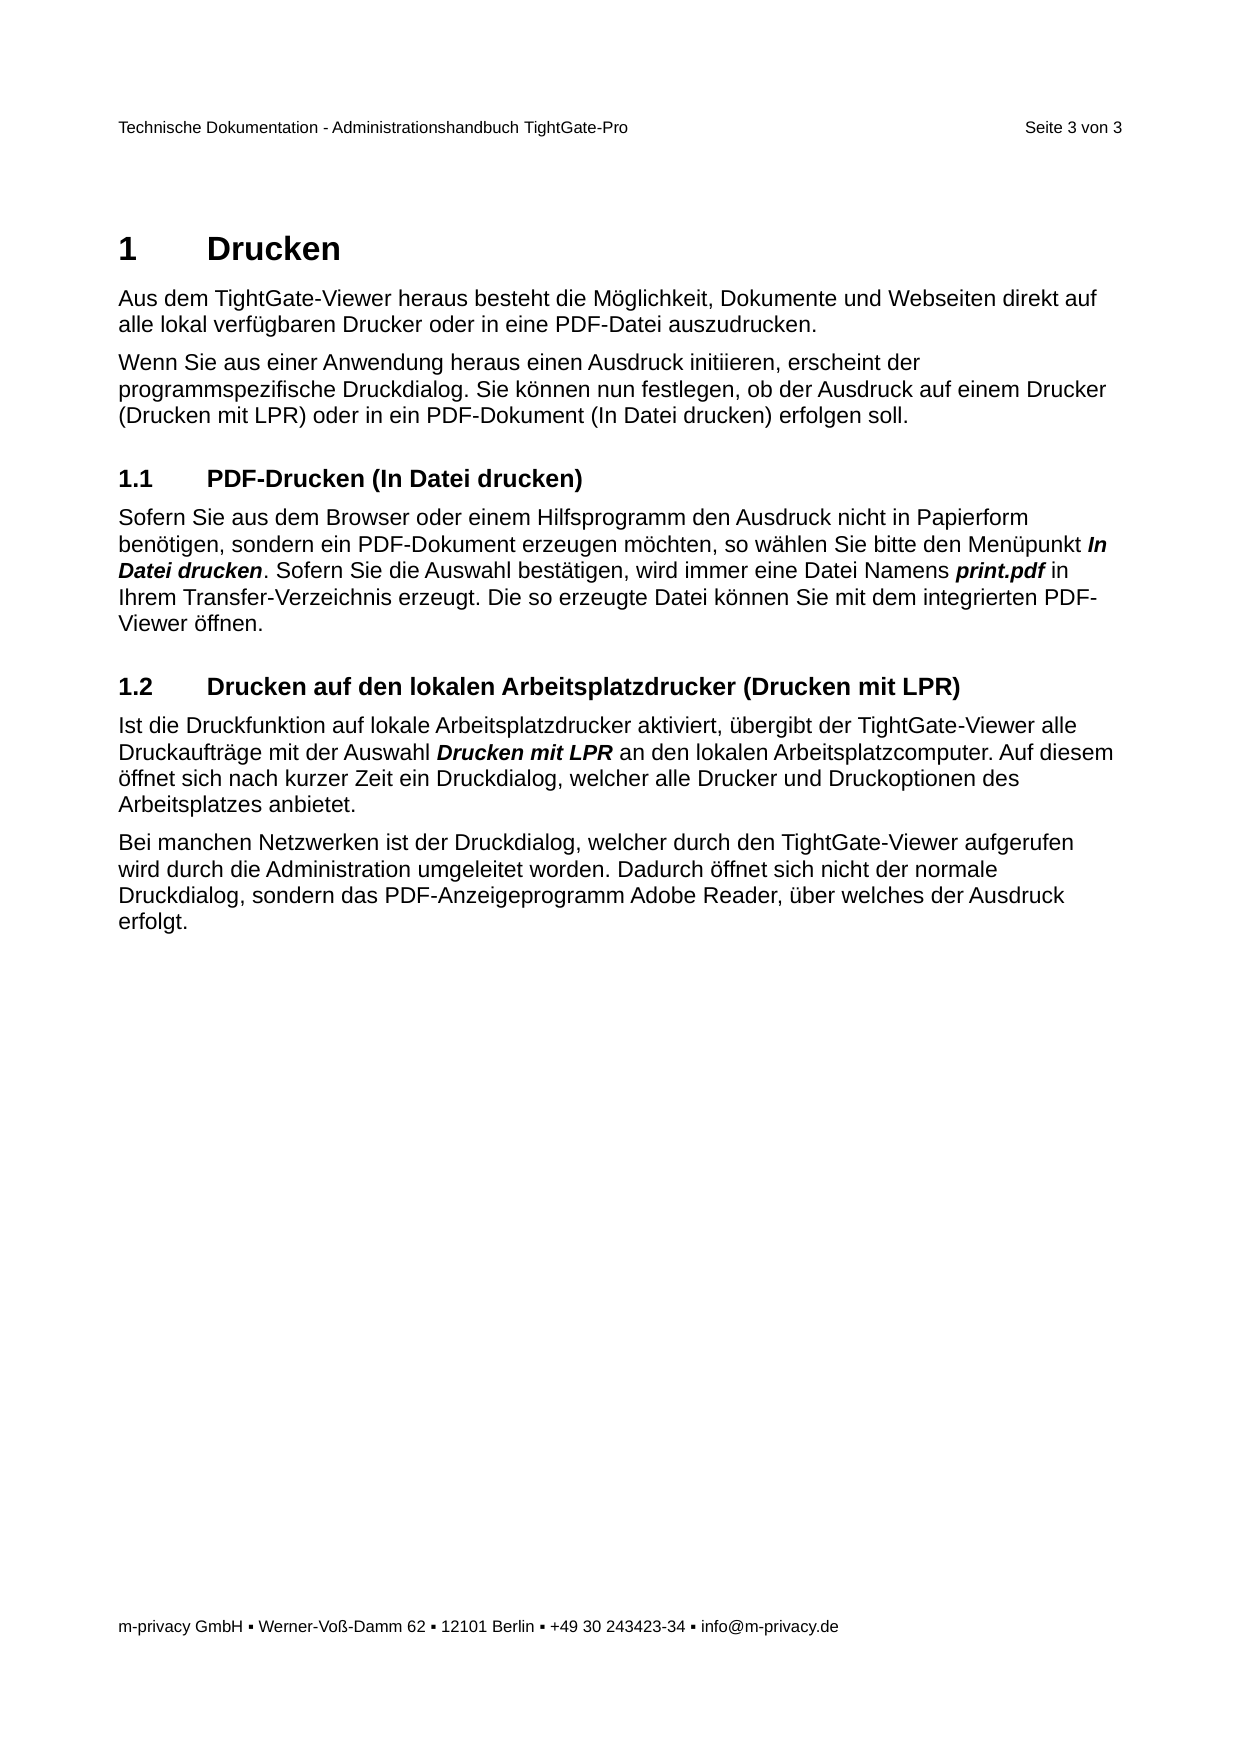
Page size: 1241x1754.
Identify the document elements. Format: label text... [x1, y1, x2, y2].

subtitle Drucken auf den lokalen Arbeitsplatzdrucker (Drucken mit LPR) [118, 672, 1122, 700]
text Wenn Sie aus einer Anwendung heraus einen Ausdruck initiieren, erscheint der programmspezifische Druckdialog. Sie können nun festlegen, ob der Ausdruck auf einem Drucker (Drucken mit LPR) oder in ein PDF-Dokument (In Datei drucken) erfolgen soll. [118, 349, 1122, 428]
text Aus dem TightGate-Viewer heraus besteht die Möglichkeit, Dokumente und Webseiten direkt auf alle lokal verfügbaren Drucker oder in eine PDF-Datei auszudrucken. [118, 285, 1122, 338]
subtitle Drucken [118, 228, 1122, 267]
subtitle PDF-Drucken (In Datei drucken) [118, 464, 1122, 493]
text Ist die Druckfunktion auf lokale Arbeitsplatzdrucker aktiviert, übergibt der TightGate‑Viewer alle Druckaufträge mit der Auswahl Drucken mit LPR an den lokalen Arbeitsplatzcomputer. Auf diesem öffnet sich nach kurzer Zeit ein Druckdialog, welcher alle Drucker und Druckoptionen des Arbeitsplatzes anbietet. [118, 712, 1122, 817]
text Sofern Sie aus dem Browser oder einem Hilfsprogramm den Ausdruck nicht in Papierform benötigen, sondern ein PDF-Dokument erzeugen möchten, so wählen Sie bitte den Menüpunkt In Datei drucken. Sofern Sie die Auswahl bestätigen, wird immer eine Datei Namens print.pdf in Ihrem Transfer-Verzeichnis erzeugt. Die so erzeugte Datei können Sie mit dem integrierten PDF-Viewer öffnen. [118, 504, 1122, 636]
text Bei manchen Netzwerken ist der Druckdialog, welcher durch den TightGate-Viewer aufgerufen wird durch die Administration umgeleitet worden. Dadurch öffnet sich nicht der normale Druckdialog, sondern das PDF-Anzeigeprogramm Adobe Reader, über welches der Ausdruck erfolgt. [118, 829, 1122, 935]
